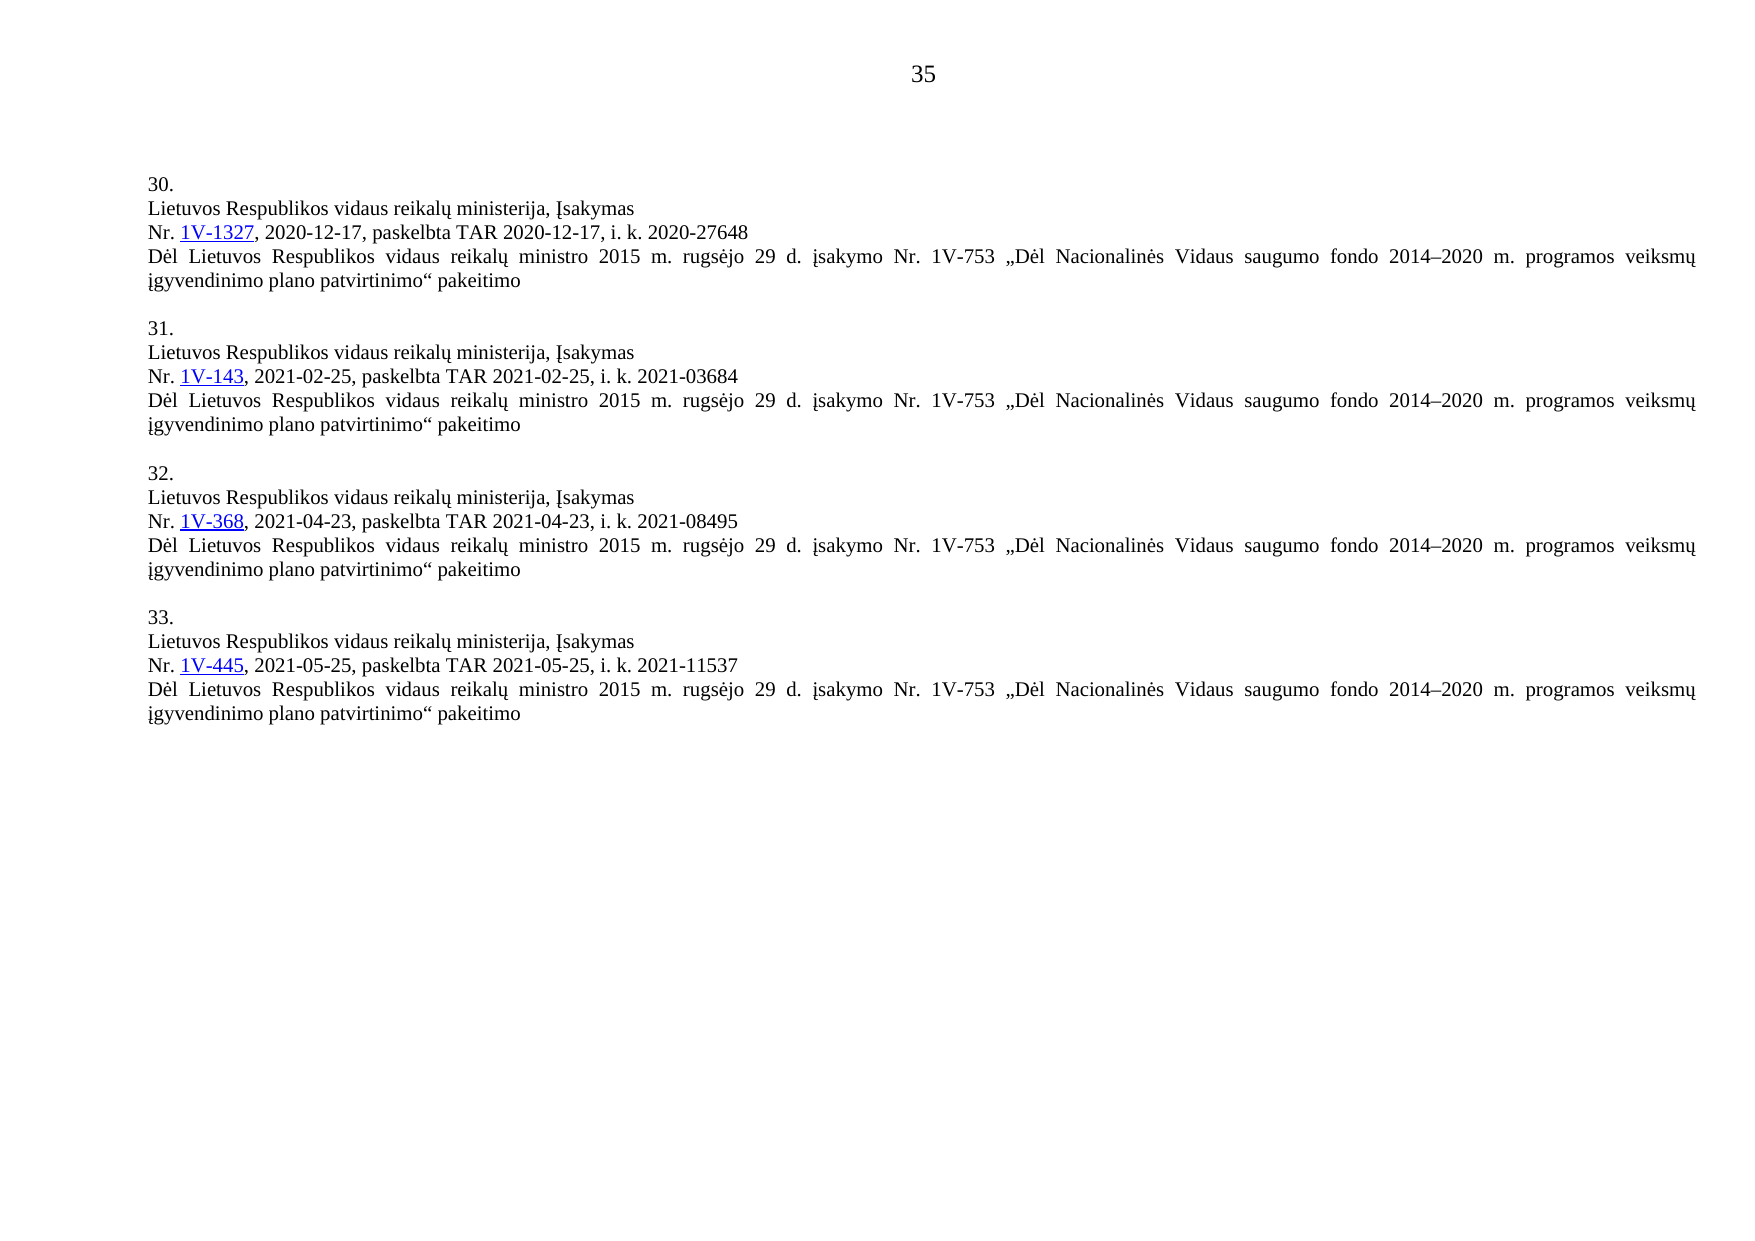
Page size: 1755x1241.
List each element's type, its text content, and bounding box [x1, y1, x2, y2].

text 32. [148, 461, 1699, 484]
text Lietuvos Respublikos vidaus reikalų ministerija, Įsakymas [148, 340, 1699, 364]
text Nr. 1V-143, 2021-02-25, paskelbta TAR 2021-02-25, i. k. 2021-03684 [148, 364, 1699, 388]
text Dėl Lietuvos Respublikos vidaus reikalų ministro 2015 m. rugsėjo 29 d. įsakymo Nr. 1V-753 „Dėl Nacionalinės Vidaus saugumo fondo 2014–2020 m. programos veiksmų įgyvendinimo plano patvirtinimo“ pakeitimo [148, 533, 1699, 581]
text Dėl Lietuvos Respublikos vidaus reikalų ministro 2015 m. rugsėjo 29 d. įsakymo Nr. 1V-753 „Dėl Nacionalinės Vidaus saugumo fondo 2014–2020 m. programos veiksmų įgyvendinimo plano patvirtinimo“ pakeitimo [148, 244, 1699, 292]
text 31. [148, 316, 1699, 340]
text 33. [148, 605, 1699, 629]
text Nr. 1V-1327, 2020-12-17, paskelbta TAR 2020-12-17, i. k. 2020-27648 [148, 220, 1699, 244]
text Lietuvos Respublikos vidaus reikalų ministerija, Įsakymas [148, 484, 1699, 509]
text Nr. 1V-445, 2021-05-25, paskelbta TAR 2021-05-25, i. k. 2021-11537 [148, 653, 1699, 677]
text Lietuvos Respublikos vidaus reikalų ministerija, Įsakymas [148, 629, 1699, 653]
text Dėl Lietuvos Respublikos vidaus reikalų ministro 2015 m. rugsėjo 29 d. įsakymo Nr. 1V-753 „Dėl Nacionalinės Vidaus saugumo fondo 2014–2020 m. programos veiksmų įgyvendinimo plano patvirtinimo“ pakeitimo [148, 388, 1699, 436]
text Dėl Lietuvos Respublikos vidaus reikalų ministro 2015 m. rugsėjo 29 d. įsakymo Nr. 1V-753 „Dėl Nacionalinės Vidaus saugumo fondo 2014–2020 m. programos veiksmų įgyvendinimo plano patvirtinimo“ pakeitimo [148, 677, 1699, 725]
text 30. [148, 172, 1699, 196]
text Lietuvos Respublikos vidaus reikalų ministerija, Įsakymas [148, 196, 1699, 220]
text Nr. 1V-368, 2021-04-23, paskelbta TAR 2021-04-23, i. k. 2021-08495 [148, 509, 1699, 533]
